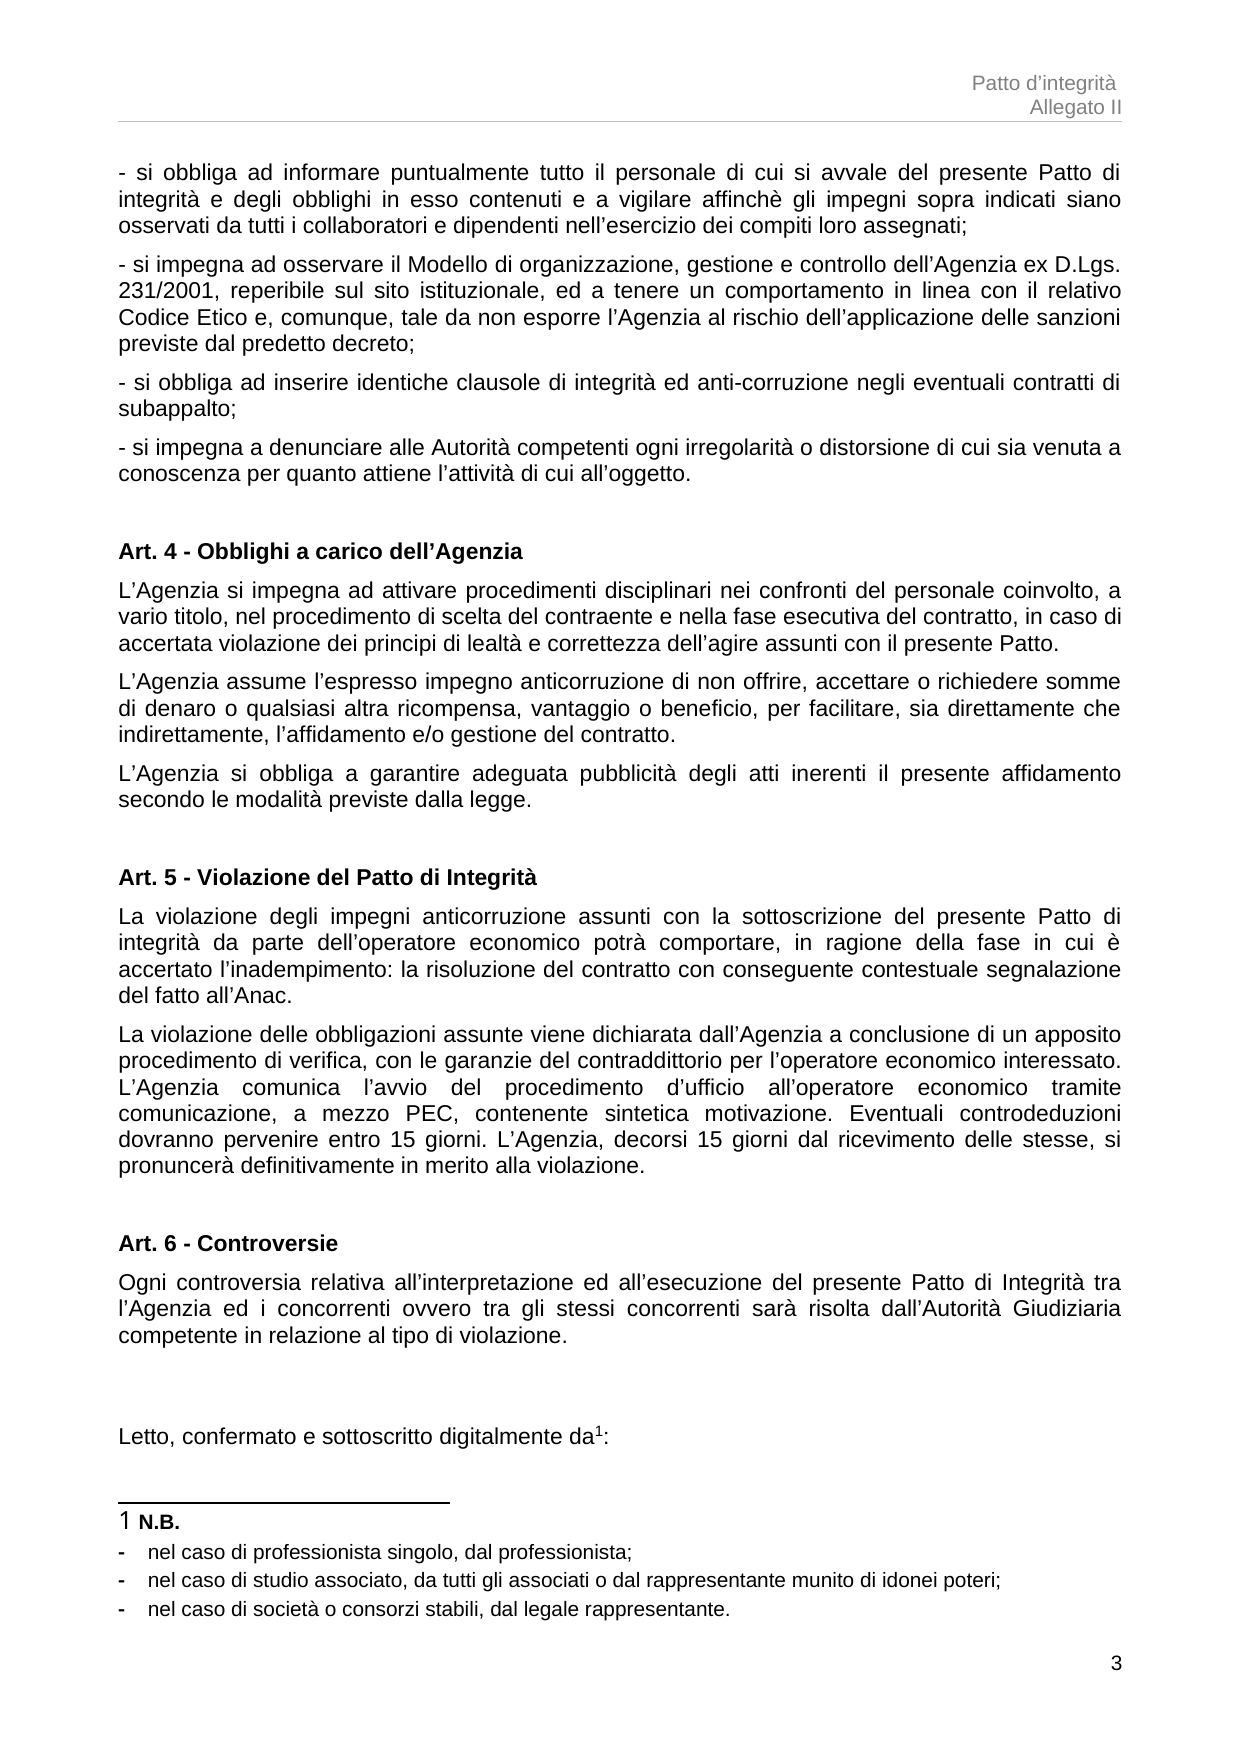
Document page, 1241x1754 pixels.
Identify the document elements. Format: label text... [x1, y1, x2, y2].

text Art. 4 - Obblighi a carico dell’Agenzia [118, 538, 1122, 564]
text La violazione delle obbligazioni assunte viene dichiarata dall’Agenzia a conclusione di un apposito procedimento di verifica, con le garanzie del contraddittorio per l’operatore economico interessato. L’Agenzia comunica l’avvio del procedimento d’ufficio all’operatore economico tramite comunicazione, a mezzo PEC, contenente sintetica motivazione. Eventuali controdeduzioni dovranno pervenire entro 15 giorni. L’Agenzia, decorsi 15 giorni dal ricevimento delle stesse, si pronuncerà definitivamente in merito alla violazione. [118, 1021, 1122, 1179]
text N.B. [118, 1503, 1122, 1537]
list nel caso di società o consorzi stabili, dal legale rappresentante. [118, 1594, 1122, 1622]
text - si obbliga ad inserire identiche clausole di integrità ed anti-corruzione negli eventuali contratti di subappalto; [118, 369, 1122, 421]
list nel caso di professionista singolo, dal professionista; [118, 1537, 1122, 1565]
text L’Agenzia si obbliga a garantire adeguata pubblicità degli atti inerenti il presente affidamento secondo le modalità previste dalla legge. [118, 760, 1122, 813]
text La violazione degli impegni anticorruzione assunti con la sottoscrizione del presente Patto di integrità da parte dell’operatore economico potrà comportare, in ragione della fase in cui è accertato l’inadempimento: la risoluzione del contratto con conseguente contestuale segnalazione del fatto all’Anac. [118, 903, 1122, 1008]
text - si impegna ad osservare il Modello di organizzazione, gestione e controllo dell’Agenzia ex D.Lgs. 231/2001, reperibile sul sito istituzionale, ed a tenere un comportamento in linea con il relativo Codice Etico e, comunque, tale da non esporre l’Agenzia al rischio dell’applicazione delle sanzioni previste dal predetto decreto; [118, 251, 1122, 356]
text - si impegna a denunciare alle Autorità competenti ogni irregolarità o distorsione di cui sia venuta a conoscenza per quanto attiene l’attività di cui all’oggetto. [118, 434, 1122, 487]
text Ogni controversia relativa all’interpretazione ed all’esecuzione del presente Patto di Integrità tra l’Agenzia ed i concorrenti ovvero tra gli stessi concorrenti sarà risolta dall’Autorità Giudiziaria competente in relazione al tipo di violazione. [118, 1269, 1122, 1348]
text L’Agenzia assume l’espresso impegno anticorruzione di non offrire, accettare o richiedere somme di denaro o qualsiasi altra ricompensa, vantaggio o beneficio, per facilitare, sia direttamente che indirettamente, l’affidamento e/o gestione del contratto. [118, 668, 1122, 747]
text L’Agenzia si impegna ad attivare procedimenti disciplinari nei confronti del personale coinvolto, a vario titolo, nel procedimento di scelta del contraente e nella fase esecutiva del contratto, in caso di accertata violazione dei principi di lealtà e correttezza dell’agire assunti con il presente Patto. [118, 577, 1122, 656]
text - si obbliga ad informare puntualmente tutto il personale di cui si avvale del presente Patto di integrità e degli obblighi in esso contenuti e a vigilare affinchè gli impegni sopra indicati siano osservati da tutti i collaboratori e dipendenti nell’esercizio dei compiti loro assegnati; [118, 159, 1122, 238]
text Art. 6 - Controversie [118, 1230, 1122, 1257]
list nel caso di studio associato, da tutti gli associati o dal rappresentante munito di idonei poteri; [118, 1565, 1122, 1594]
text Letto, confermato e sottoscritto digitalmente da: [118, 1421, 1122, 1449]
text Art. 5 - Violazione del Patto di Integrità [118, 864, 1122, 890]
